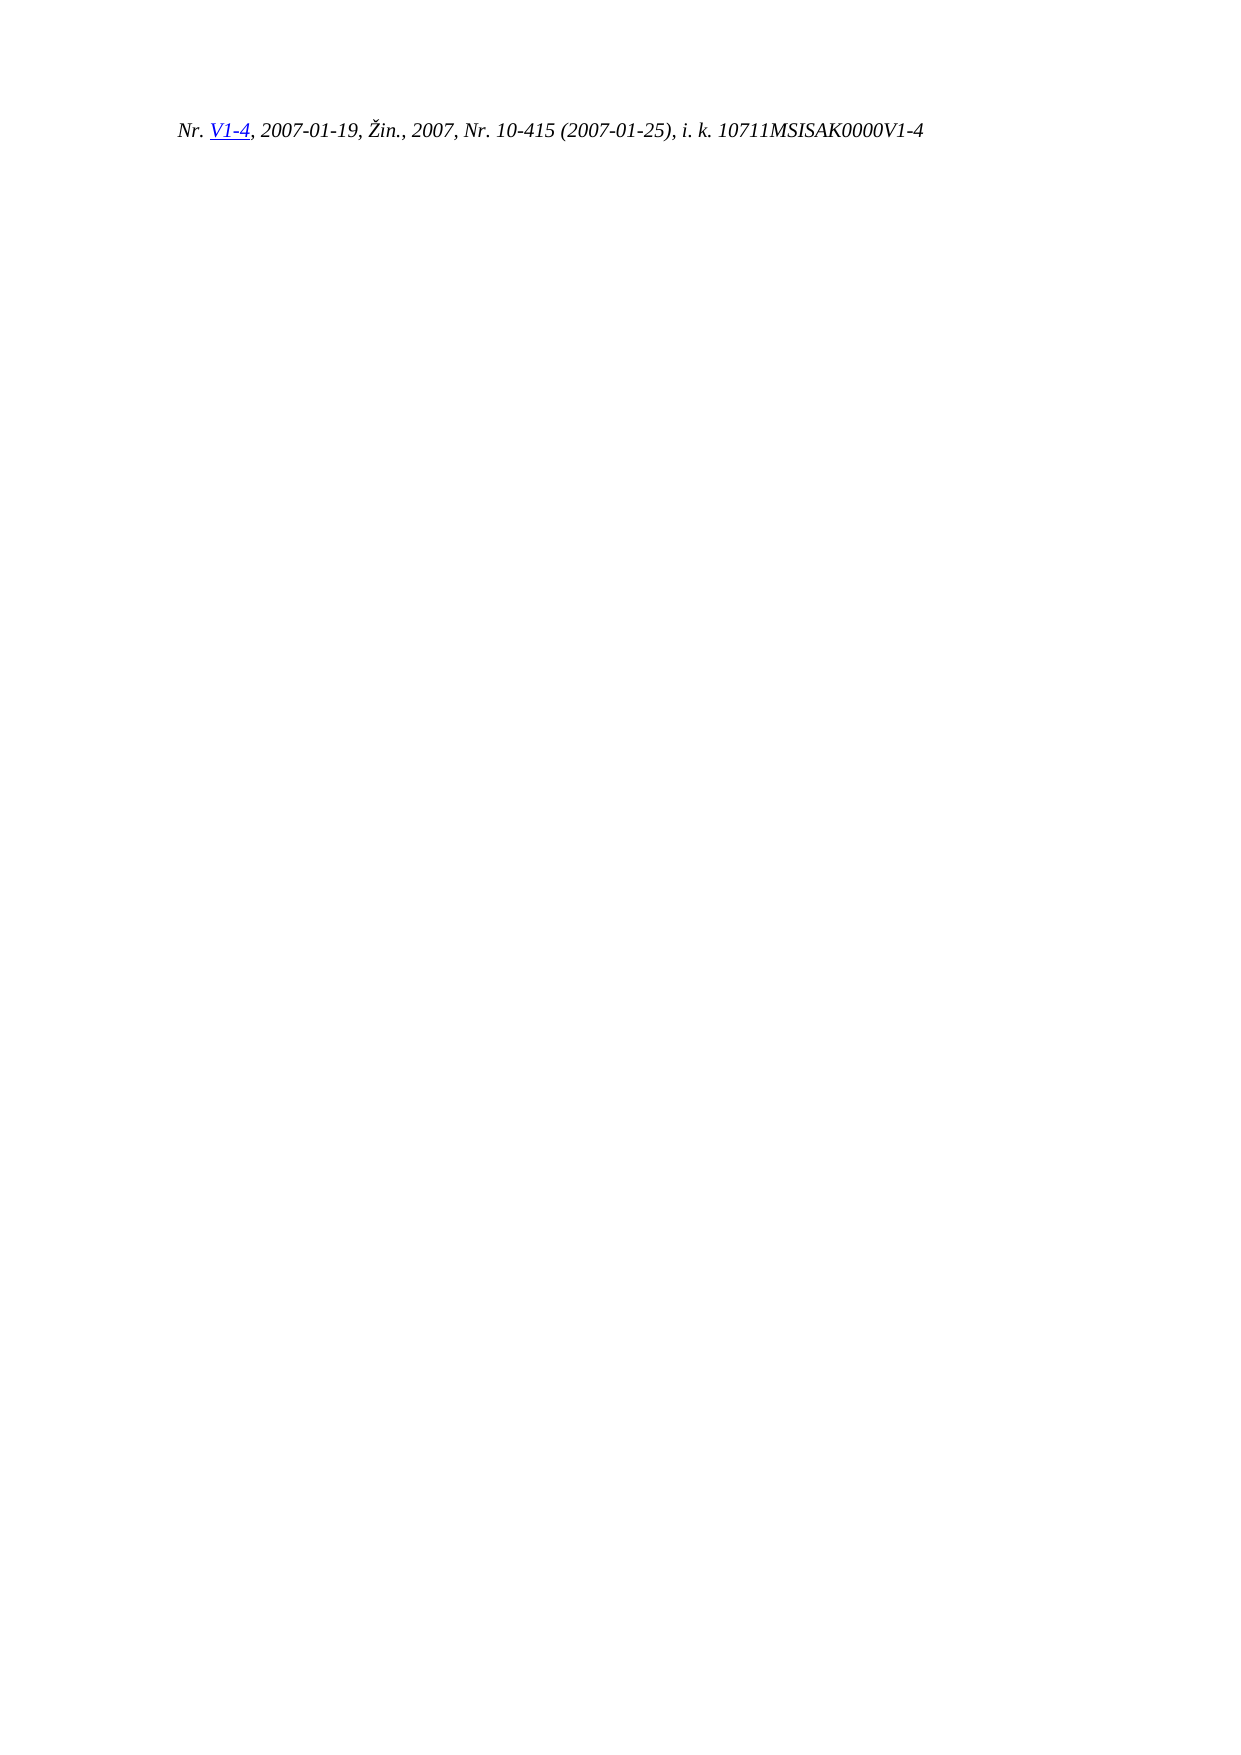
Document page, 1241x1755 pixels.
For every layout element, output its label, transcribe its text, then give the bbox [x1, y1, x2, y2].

text Nr. V1-4, 2007-01-19, Žin., 2007, Nr. 10-415 (2007-01-25), i. k. 10711MSISAK0000V1-4 [177, 118, 1181, 142]
